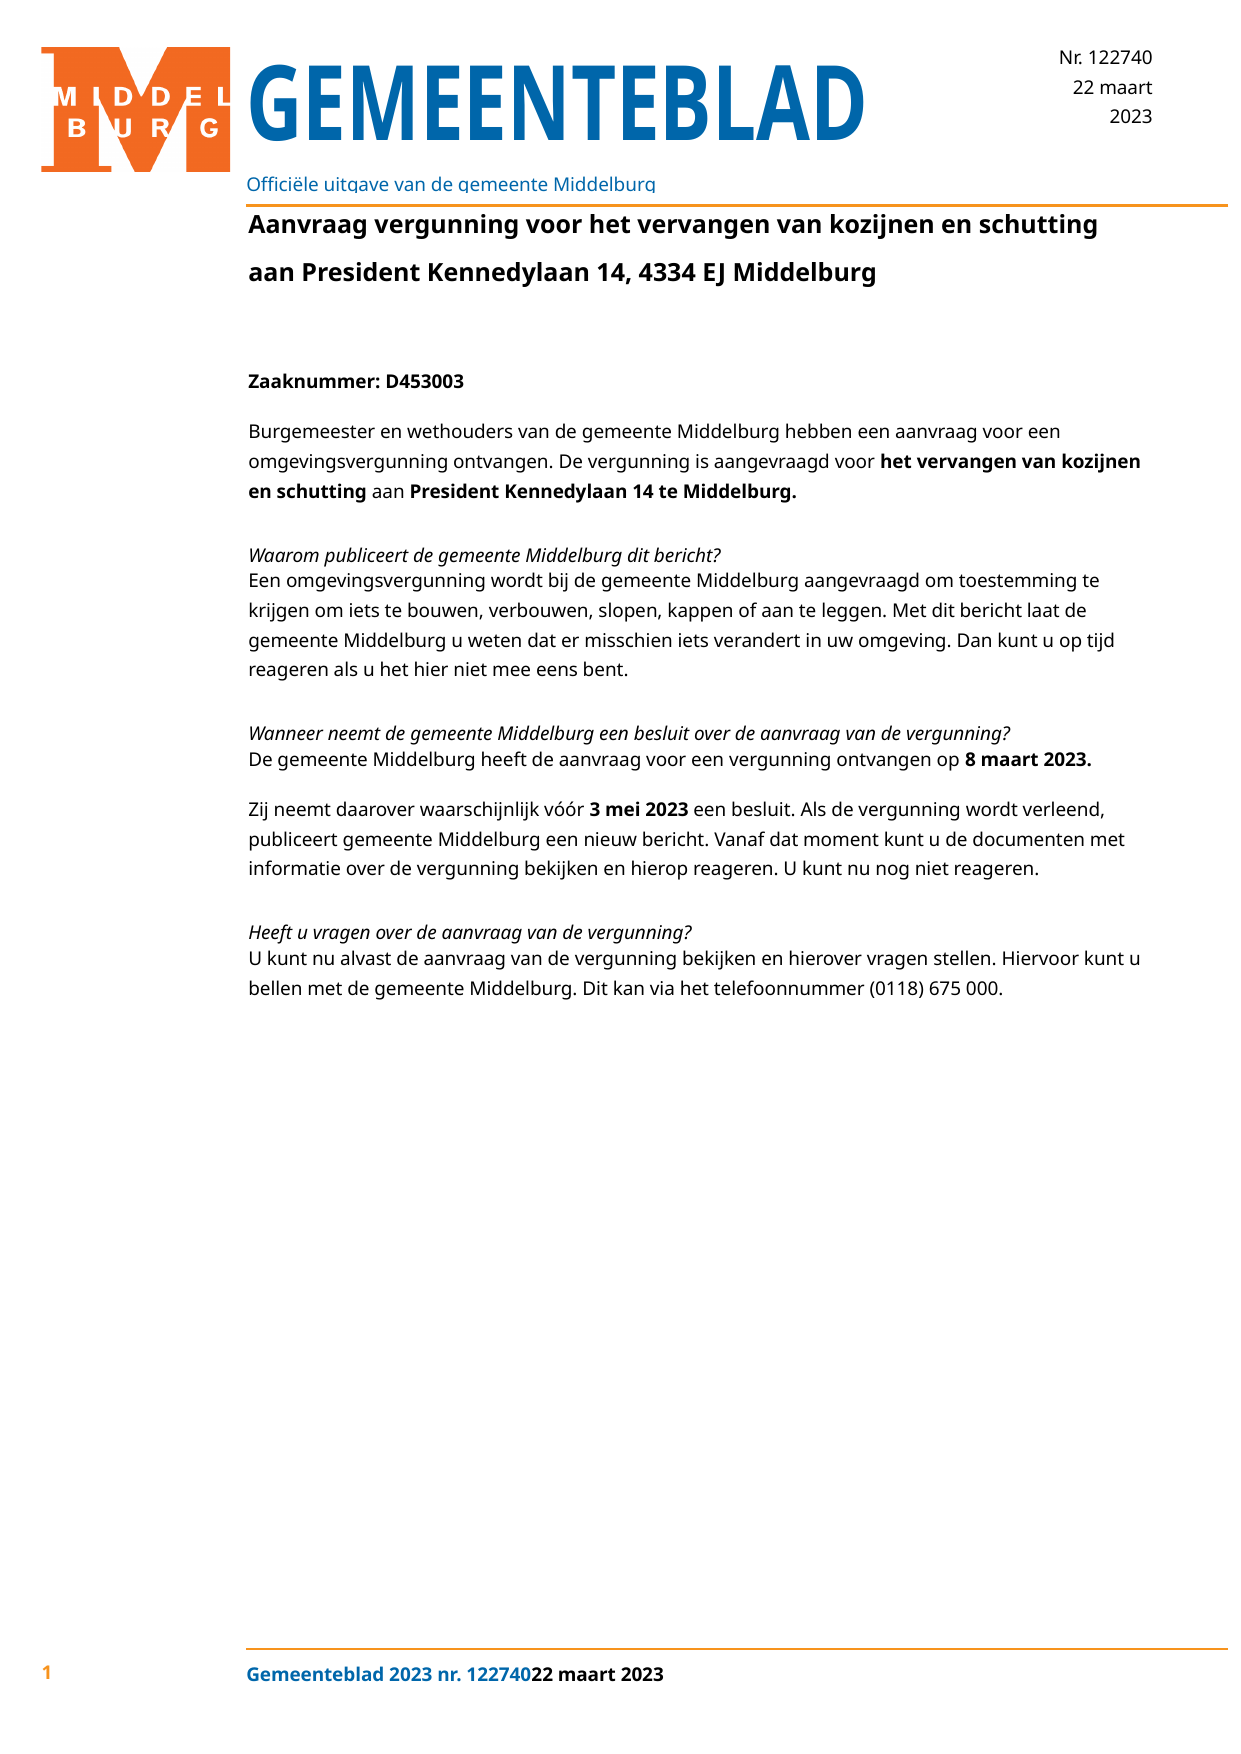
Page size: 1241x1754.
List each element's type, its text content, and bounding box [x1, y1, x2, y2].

text Burgemeester en wethouders van de gemeente Middelburg hebben een aanvraag voor een omgevingsvergunning ontvangen. De vergunning is aangevraagd voor het vervangen van kozijnen en schutting aan President Kennedylaan 14 te Middelburg. [248, 419, 1152, 504]
text Aanvraag vergunning voor het vervangen van kozijnen en schutting aan President Kennedylaan 14, 4334 EJ Middelburg [248, 207, 1152, 288]
text Heeft u vragen over de aanvraag van de vergunning? [248, 919, 1152, 945]
text De gemeente Middelburg heeft de aanvraag voor een vergunning ontvangen op 8 maart 2023. [248, 746, 1152, 772]
text Wanneer neemt de gemeente Middelburg een besluit over de aanvraag van de vergunning? [248, 720, 1152, 746]
text U kunt nu alvast de aanvraag van de vergunning bekijken en hierover vragen stellen. Hiervoor kunt u bellen met de gemeente Middelburg. Dit kan via het telefoonnummer (0118) 675 000. [248, 945, 1152, 1001]
text Een omgevingsvergunning wordt bij de gemeente Middelburg aangevraagd om toestemming te krijgen om iets te bouwen, verbouwen, slopen, kappen of aan te leggen. Met dit bericht laat de gemeente Middelburg u weten dat er misschien iets verandert in uw omgeving. Dan kunt u op tijd reageren als u het hier niet mee eens bent. [248, 568, 1152, 682]
text Waarom publiceert de gemeente Middelburg dit bericht? [248, 542, 1152, 568]
text Zij neemt daarover waarschijnlijk vóór 3 mei 2023 een besluit. Als de vergunning wordt verleend, publiceert gemeente Middelburg een nieuw bericht. Vanaf dat moment kunt u de documenten met informatie over de vergunning bekijken en hierop reageren. U kunt nu nog niet reageren. [248, 796, 1152, 881]
text Zaaknummer: D453003 [248, 368, 1152, 394]
picture [41, 47, 231, 172]
